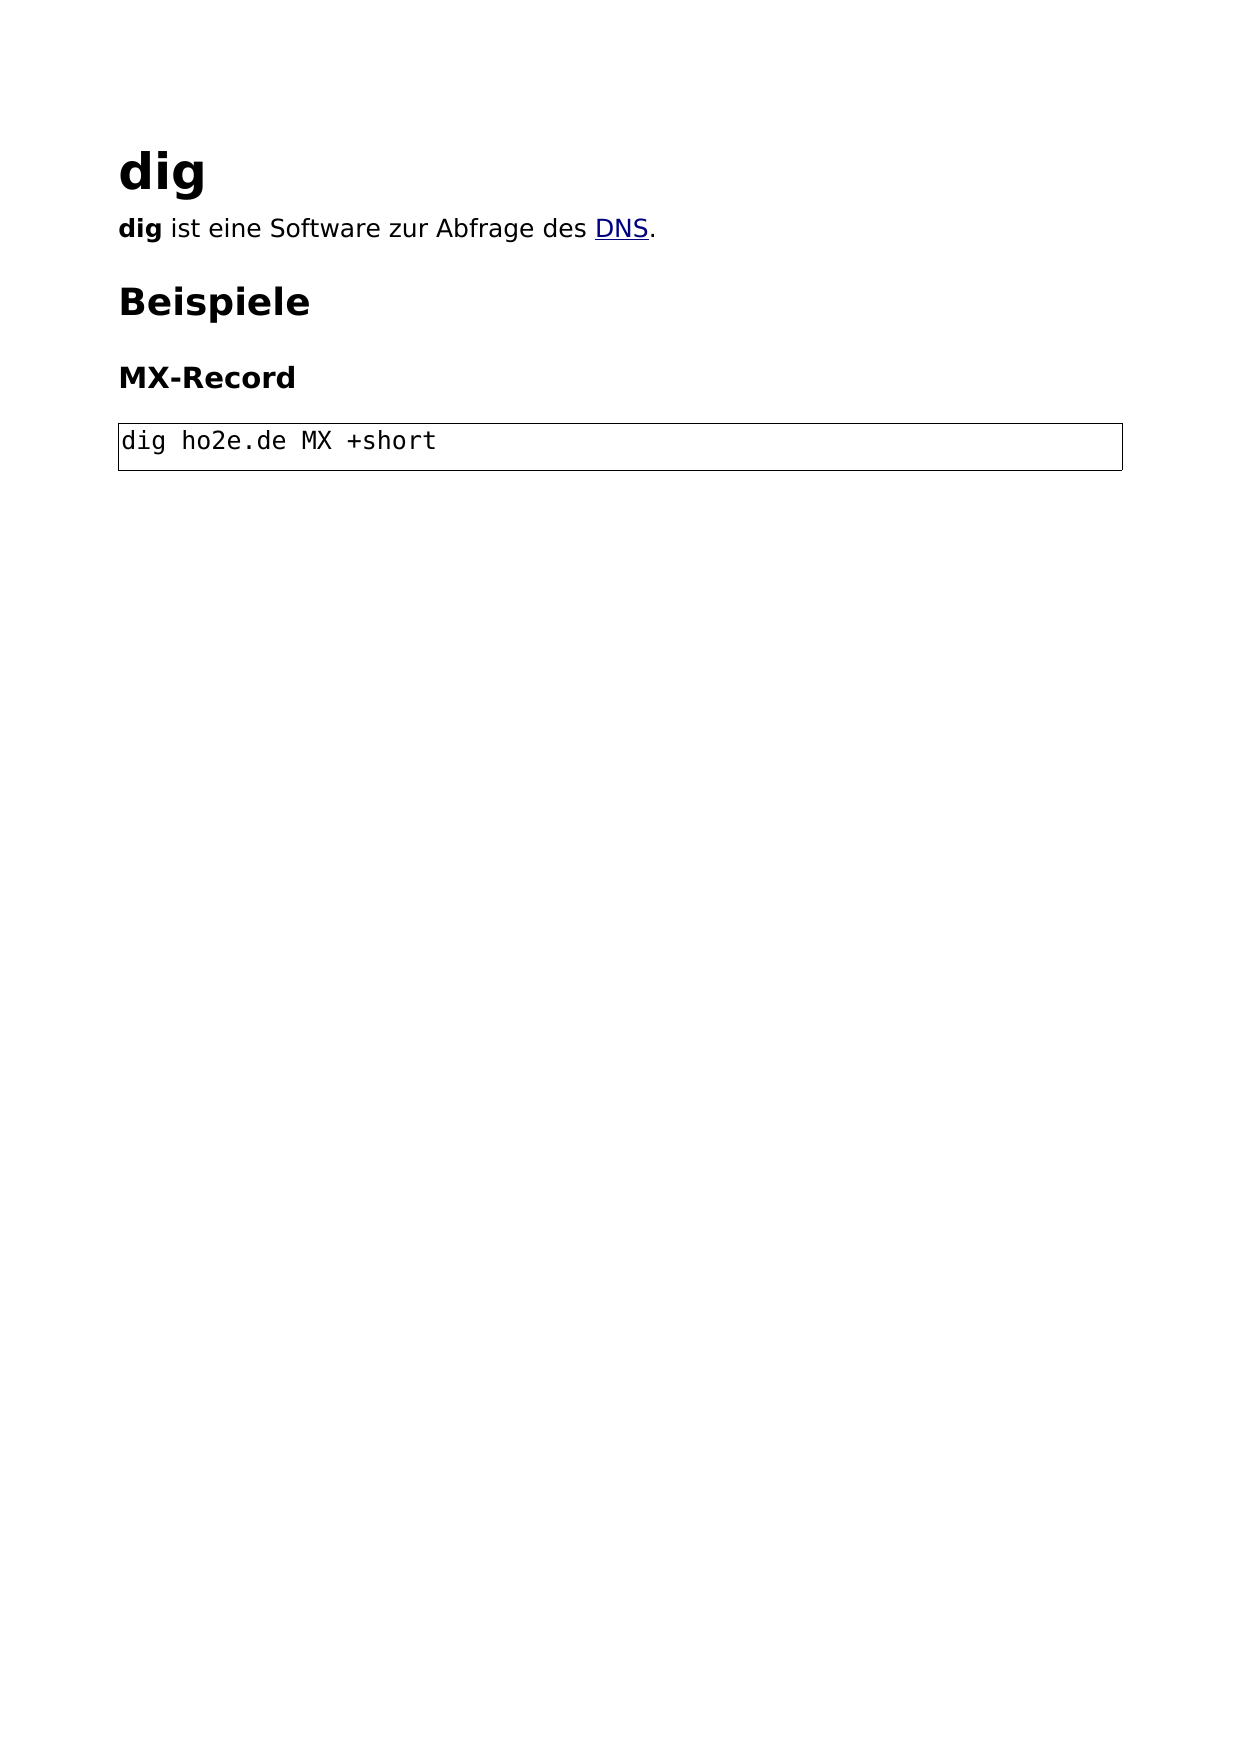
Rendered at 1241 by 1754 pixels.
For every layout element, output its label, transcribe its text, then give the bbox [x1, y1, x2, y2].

subtitle dig [118, 143, 1122, 201]
subtitle MX-Record [118, 362, 1122, 396]
text dig ist eine Software zur Abfrage des DNS. [118, 214, 1122, 243]
table_header dig ho2e.de MX +short [119, 424, 1122, 470]
subtitle Beispiele [118, 281, 1122, 324]
